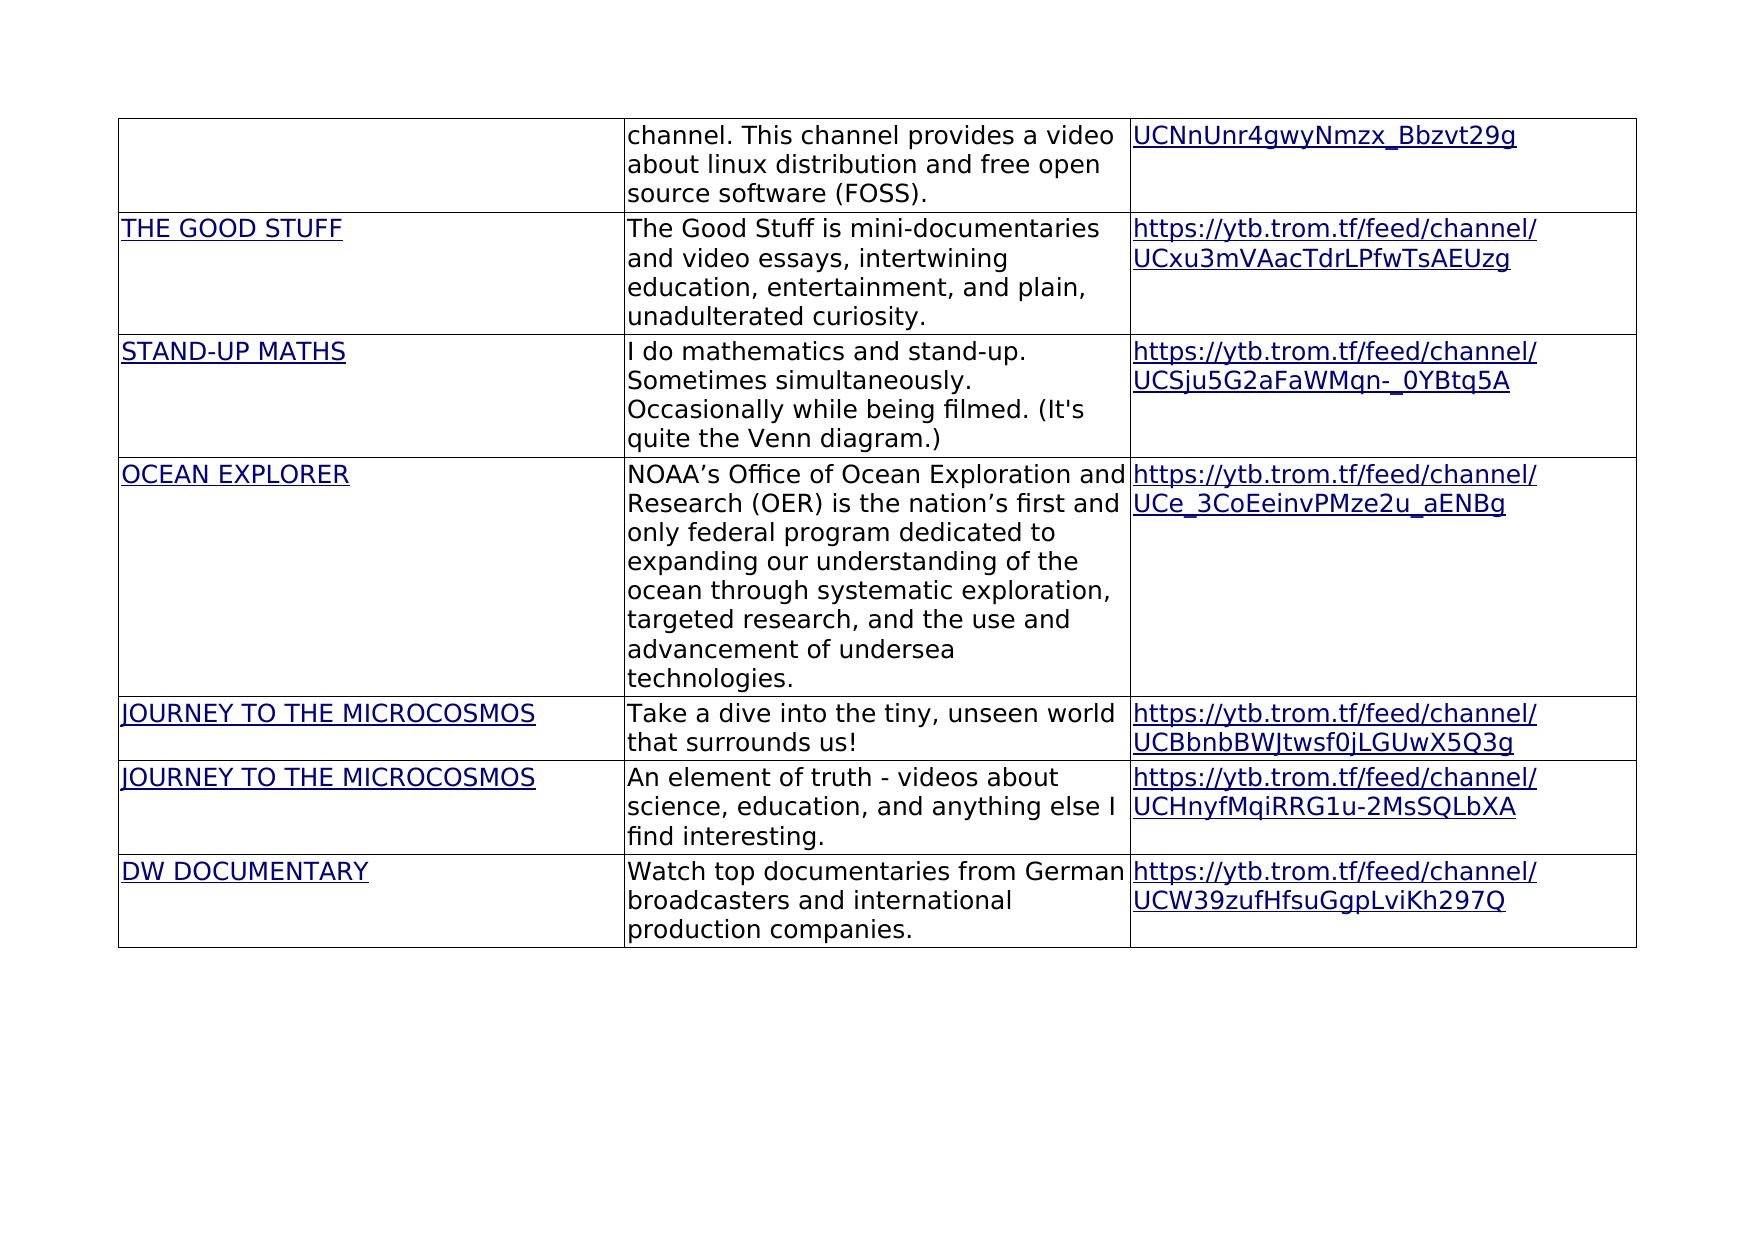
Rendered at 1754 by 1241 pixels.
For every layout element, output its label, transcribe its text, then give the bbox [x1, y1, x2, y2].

table_cell UCNnUnr4gwyNmzx_Bbzvt29g [1131, 119, 1636, 212]
table_cell An element of truth - videos about science, education, and anything else I find interesting. [625, 761, 1130, 854]
table_cell https://ytb.trom.tf/feed/channel/UCSju5G2aFaWMqn-_0YBtq5A [1131, 335, 1636, 457]
table_cell DW DOCUMENTARY [119, 855, 624, 947]
table_cell https://ytb.trom.tf/feed/channel/UCHnyfMqiRRG1u-2MsSQLbXA [1131, 761, 1636, 854]
table_cell THE GOOD STUFF [119, 213, 624, 334]
table_cell The Good Stuff is mini-documentaries and video essays, intertwining education, entertainment, and plain, unadulterated curiosity. [625, 213, 1130, 334]
table_cell I do mathematics and stand-up. Sometimes simultaneously. Occasionally while being filmed. (It's quite the Venn diagram.) [625, 335, 1130, 457]
table_cell channel. This channel provides a video about linux distribution and free open source software (FOSS). [625, 119, 1130, 212]
table_cell OCEAN EXPLORER [119, 458, 624, 696]
table_cell [119, 119, 624, 212]
table_cell STAND-UP MATHS [119, 335, 624, 457]
table_cell NOAA’s Office of Ocean Exploration and Research (OER) is the nation’s first and only federal program dedicated to expanding our understanding of the ocean through systematic exploration, targeted research, and the use and advancement of undersea technologies. [625, 458, 1130, 696]
table_cell https://ytb.trom.tf/feed/channel/UCBbnbBWJtwsf0jLGUwX5Q3g [1131, 697, 1636, 760]
table_cell Watch top documentaries from German broadcasters and international production companies. [625, 855, 1130, 947]
table_cell JOURNEY TO THE MICROCOSMOS [119, 697, 624, 760]
table_cell https://ytb.trom.tf/feed/channel/UCe_3CoEeinvPMze2u_aENBg [1131, 458, 1636, 696]
table_cell JOURNEY TO THE MICROCOSMOS [119, 761, 624, 854]
table_cell https://ytb.trom.tf/feed/channel/UCW39zufHfsuGgpLviKh297Q [1131, 855, 1636, 947]
table_cell https://ytb.trom.tf/feed/channel/UCxu3mVAacTdrLPfwTsAEUzg [1131, 213, 1636, 334]
table_cell Take a dive into the tiny, unseen world that surrounds us! [625, 697, 1130, 760]
